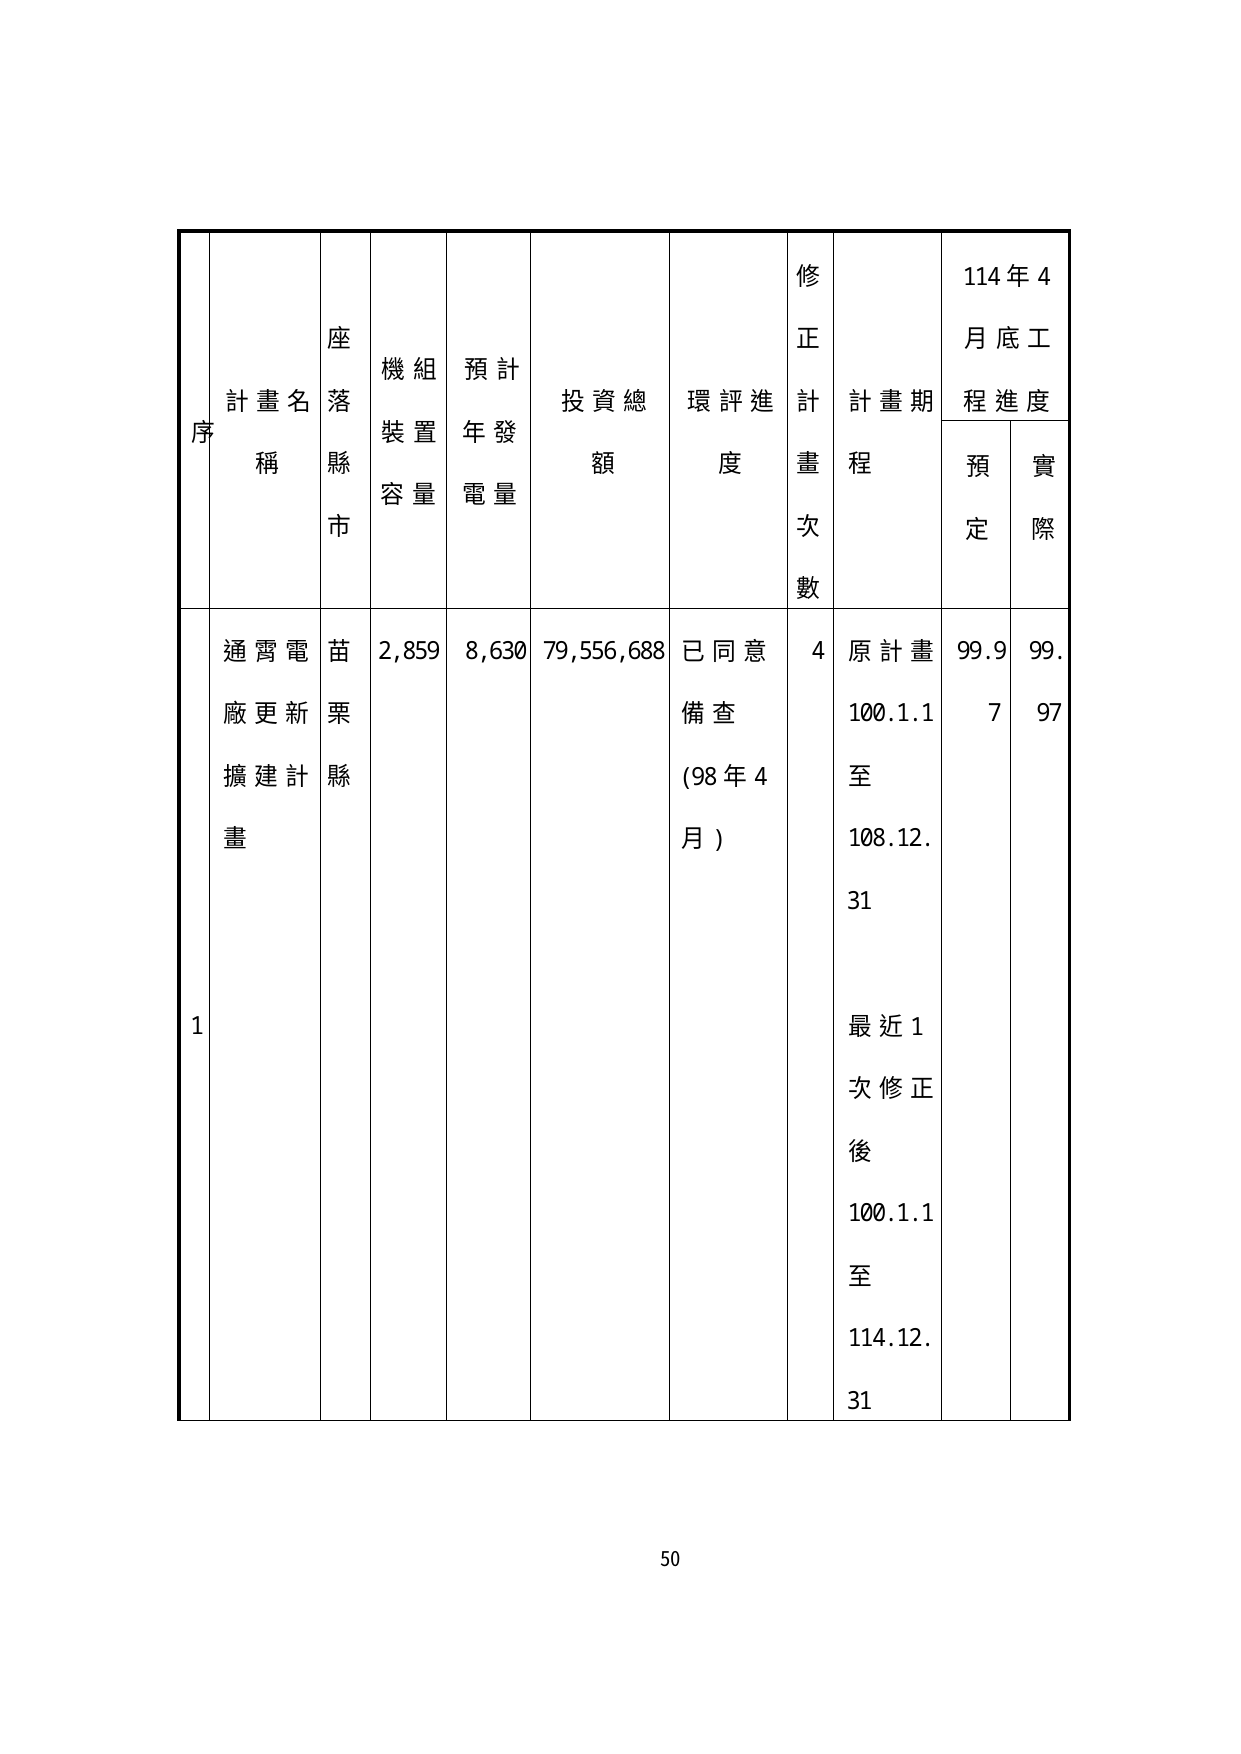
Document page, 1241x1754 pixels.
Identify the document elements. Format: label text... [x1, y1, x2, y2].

table_cell 1 [181, 609, 209, 1420]
table_cell 原計畫 100.1.1至108.12.31 最近1次修正後 100.1.1至114.12.31 [834, 609, 941, 1420]
table_cell 99.97 [1011, 609, 1068, 1420]
table_cell 通霄電廠更新擴建計畫 [210, 609, 320, 1420]
table_header 計畫期程 [834, 233, 941, 607]
table_cell 79,556,688 [531, 609, 669, 1420]
table_cell 4 [788, 609, 833, 1420]
table_header 修正計畫次數 [788, 233, 833, 607]
table_header 座落縣市 [321, 233, 370, 607]
table_cell 苗栗縣 [321, 609, 370, 1420]
table_cell 99.97 [942, 609, 1010, 1420]
table_cell 預定 [942, 421, 1010, 607]
table_header 預計 年發電量 [447, 233, 530, 607]
table_header 計畫名稱 [210, 233, 320, 607]
table_cell 8,630 [447, 609, 530, 1420]
table_cell 2,859 [371, 609, 446, 1420]
table_header 機組裝置容量 [371, 233, 446, 607]
table_header 114年4月底工程進度 [942, 233, 1068, 420]
table_header 環評進度 [670, 233, 787, 607]
table_header 序 [181, 233, 209, 607]
table_cell 實際 [1011, 421, 1068, 607]
table_cell 已同意備查 (98年4月) [670, 609, 787, 1420]
table_header 投資總額 [531, 233, 669, 607]
